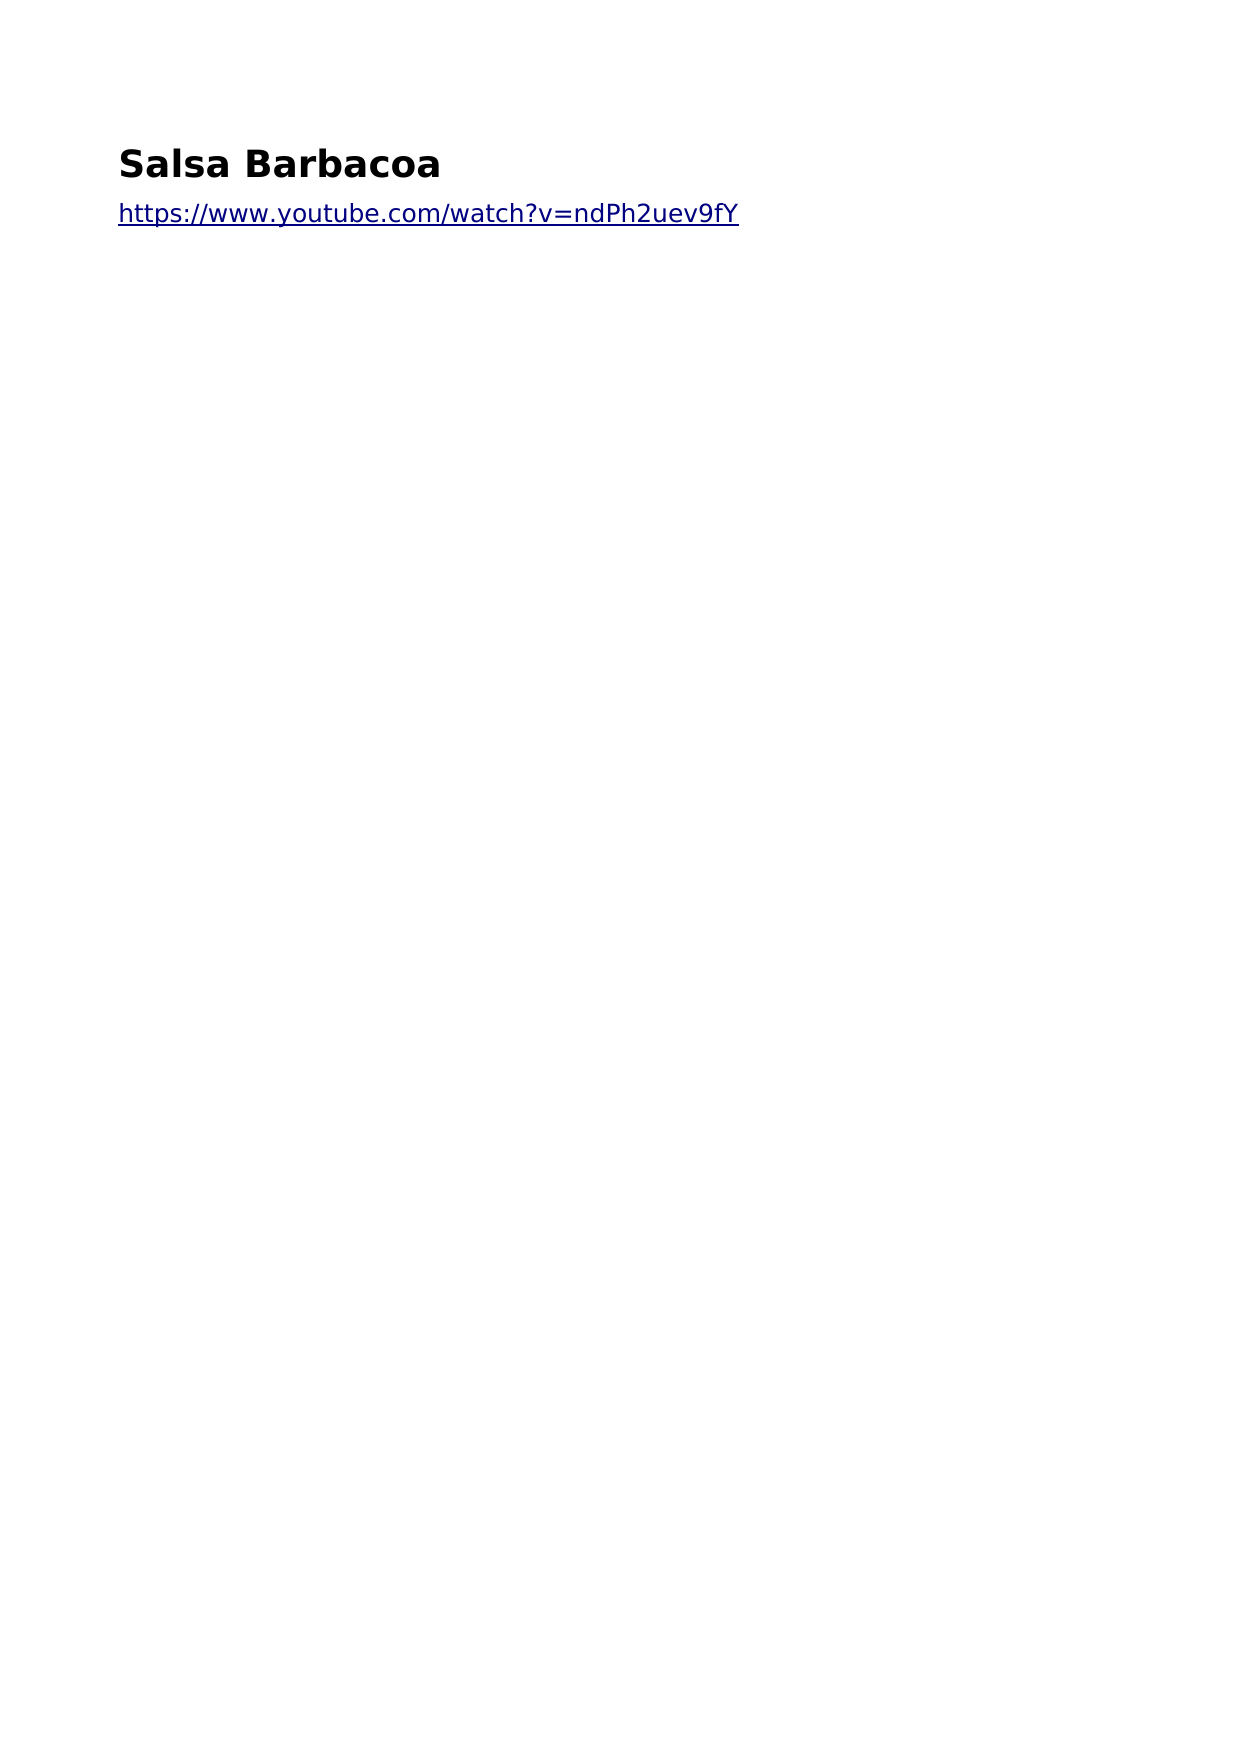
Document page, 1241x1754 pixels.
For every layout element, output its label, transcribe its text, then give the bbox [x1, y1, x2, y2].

subtitle Salsa Barbacoa [118, 143, 1122, 187]
text https://www.youtube.com/watch?v=ndPh2uev9fY [118, 199, 1122, 228]
